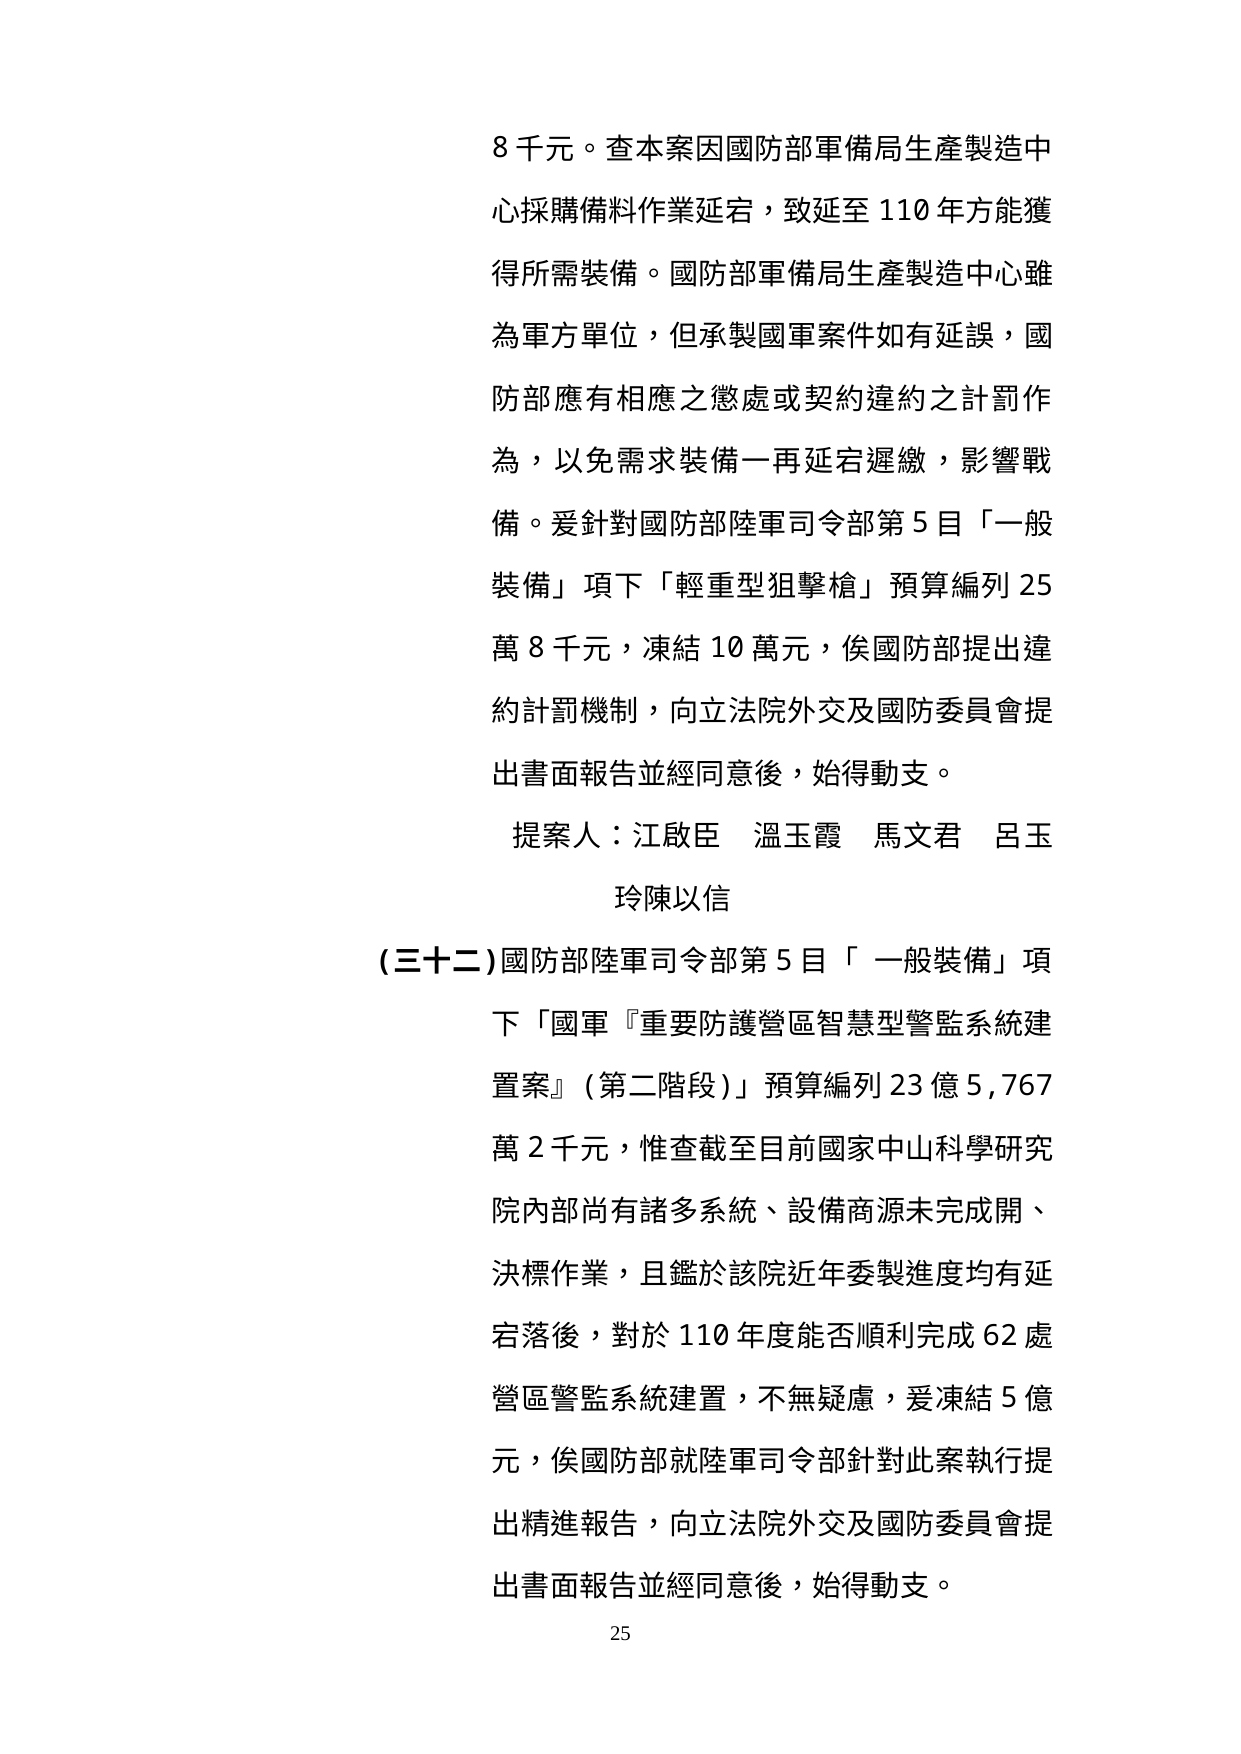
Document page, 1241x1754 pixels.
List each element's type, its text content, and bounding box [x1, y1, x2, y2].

text 提案人：江啟臣 溫玉霞 馬文君 呂玉玲陳以信 [512, 792, 1053, 917]
text (三十二)國防部陸軍司令部第5目「 一般裝備」項下「國軍『重要防護營區智慧型警監系統建置案』(第二階段)」預算編列23億5,767萬2千元，惟查截至目前國家中山科學研究院內部尚有諸多系統、設備商源未完成開、決標作業，且鑑於該院近年委製進度均有延宕落後，對於110年度能否順利完成62處營區警監系統建置，不無疑慮，爰凍結5億元，俟國防部就陸軍司令部針對此案執行提出精進報告，向立法院外交及國防委員會提出書面報告並經同意後，始得動支。 [375, 917, 1053, 1605]
text 8千元。查本案因國防部軍備局生產製造中心採購備料作業延宕，致延至110年方能獲得所需裝備。國防部軍備局生產製造中心雖為軍方單位，但承製國軍案件如有延誤，國防部應有相應之懲處或契約違約之計罰作為，以免需求裝備一再延宕遲繳，影響戰備。爰針對國防部陸軍司令部第5目「一般裝備」項下「輕重型狙擊槍」預算編列25萬8千元，凍結10萬元，俟國防部提出違約計罰機制，向立法院外交及國防委員會提出書面報告並經同意後，始得動支。 [375, 105, 1053, 792]
